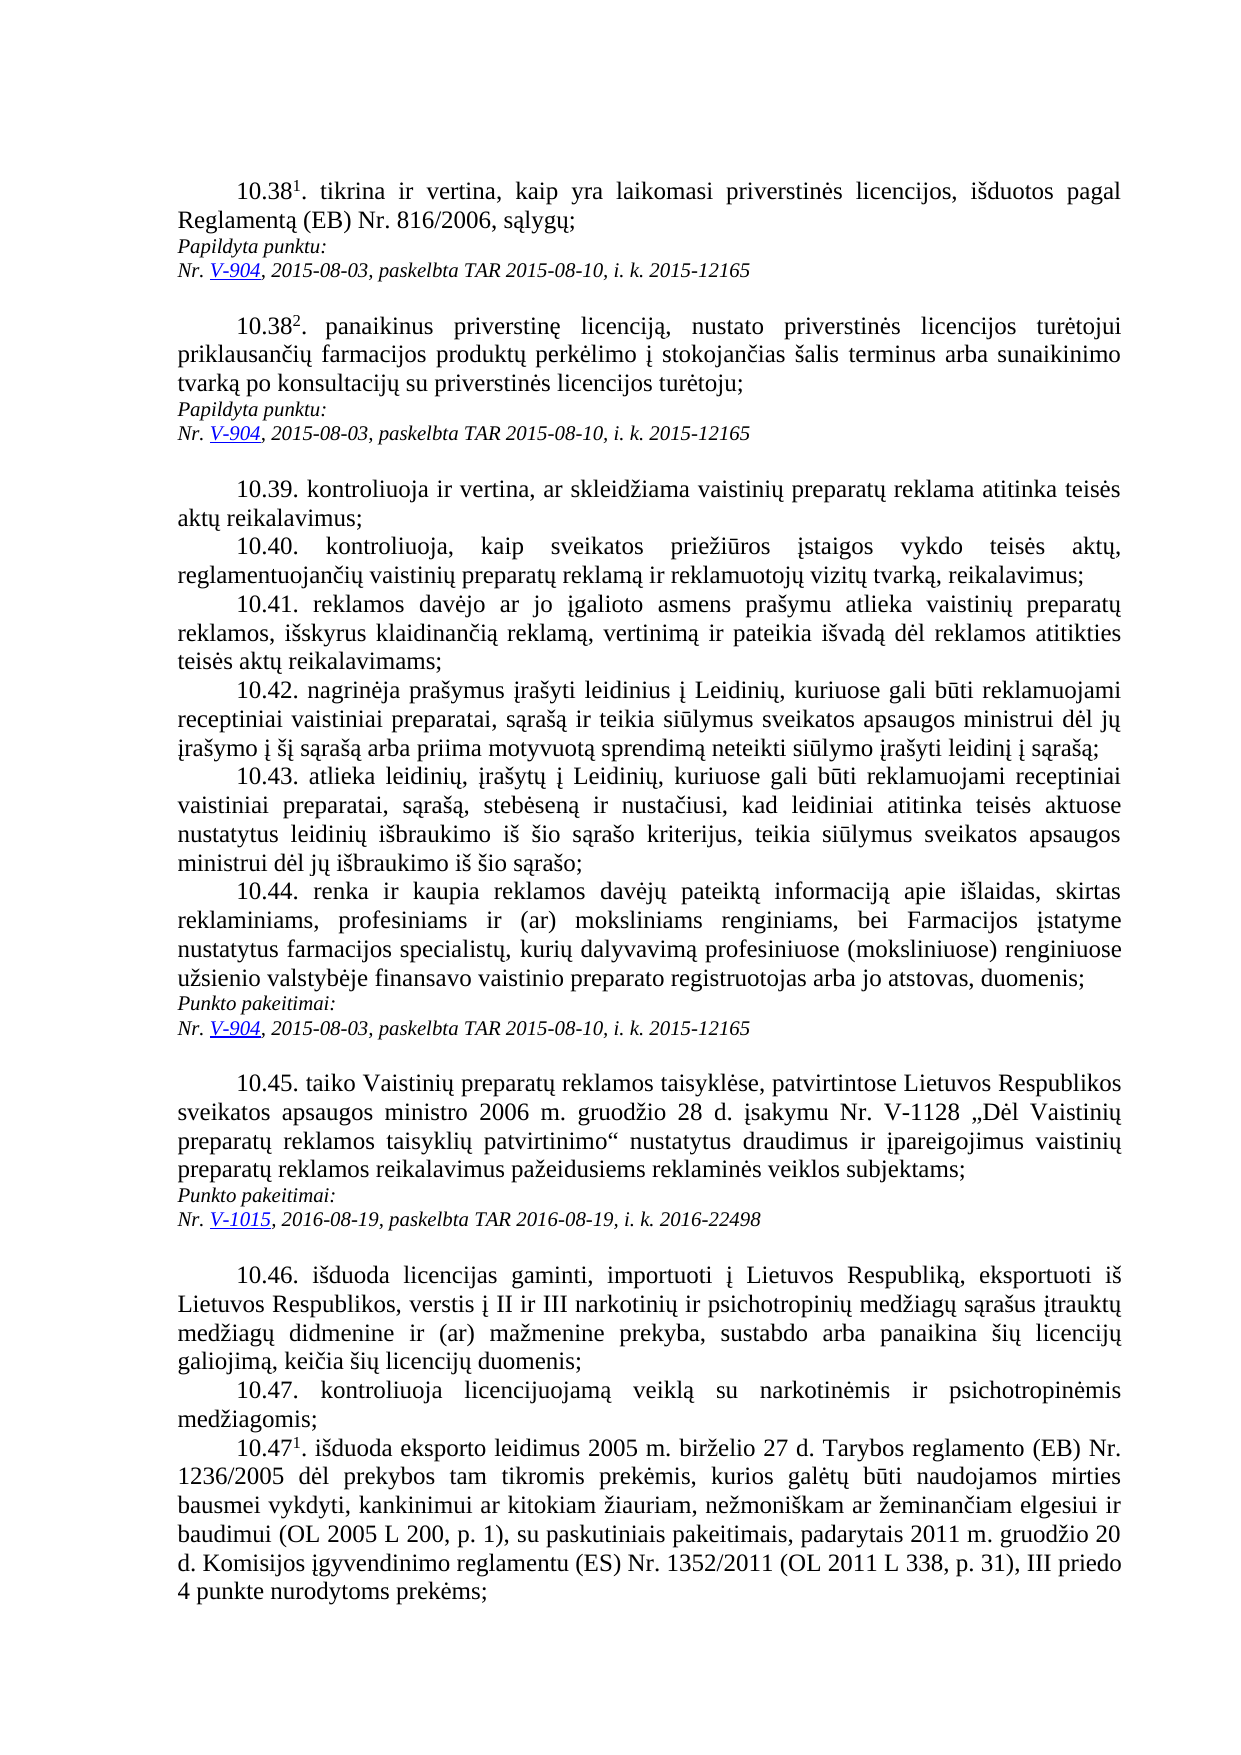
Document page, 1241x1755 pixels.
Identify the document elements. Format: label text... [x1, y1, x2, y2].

text Nr. V-904, 2015-08-03, paskelbta TAR 2015-08-10, i. k. 2015-12165 [177, 421, 1122, 445]
text 10.42. nagrinėja prašymus įrašyti leidinius į Leidinių, kuriuose gali būti reklamuojami receptiniai vaistiniai preparatai, sąrašą ir teikia siūlymus sveikatos apsaugos ministrui dėl jų įrašymo į šį sąrašą arba priima motyvuotą sprendimą neteikti siūlymo įrašyti leidinį į sąrašą; [177, 675, 1122, 761]
text 10.47. kontroliuoja licencijuojamą veiklą su narkotinėmis ir psichotropinėmis medžiagomis; [177, 1375, 1122, 1433]
text 10.39. kontroliuoja ir vertina, ar skleidžiama vaistinių preparatų reklama atitinka teisės aktų reikalavimus; [177, 474, 1122, 531]
text Nr. V-904, 2015-08-03, paskelbta TAR 2015-08-10, i. k. 2015-12165 [177, 258, 1122, 282]
text 10.46. išduoda licencijas gaminti, importuoti į Lietuvos Respubliką, eksportuoti iš Lietuvos Respublikos, verstis į II ir III narkotinių ir psichotropinių medžiagų sąrašus įtrauktų medžiagų didmenine ir (ar) mažmenine prekyba, sustabdo arba panaikina šių licencijų galiojimą, keičia šių licencijų duomenis; [177, 1260, 1122, 1375]
text Papildyta punktu: [177, 234, 1122, 258]
text 10.471. išduoda eksporto leidimus 2005 m. birželio 27 d. Tarybos reglamento (EB) Nr. 1236/2005 dėl prekybos tam tikromis prekėmis, kurios galėtų būti naudojamos mirties bausmei vykdyti, kankinimui ar kitokiam žiauriam, nežmoniškam ar žeminančiam elgesiui ir baudimui (OL 2005 L 200, p. 1), su paskutiniais pakeitimais, padarytais 2011 m. gruodžio 20 d. Komisijos įgyvendinimo reglamentu (ES) Nr. 1352/2011 (OL 2011 L 338, p. 31), III priedo 4 punkte nurodytoms prekėms; [177, 1433, 1122, 1605]
text 10.44. renka ir kaupia reklamos davėjų pateiktą informaciją apie išlaidas, skirtas reklaminiams, profesiniams ir (ar) moksliniams renginiams, bei Farmacijos įstatyme nustatytus farmacijos specialistų, kurių dalyvavimą profesiniuose (moksliniuose) renginiuose užsienio valstybėje finansavo vaistinio preparato registruotojas arba jo atstovas, duomenis; [177, 876, 1122, 991]
text 10.382. panaikinus priverstinę licenciją, nustato priverstinės licencijos turėtojui priklausančių farmacijos produktų perkėlimo į stokojančias šalis terminus arba sunaikinimo tvarką po konsultacijų su priverstinės licencijos turėtoju; [177, 311, 1122, 397]
text Papildyta punktu: [177, 397, 1122, 421]
text 10.45. taiko Vaistinių preparatų reklamos taisyklėse, patvirtintose Lietuvos Respublikos sveikatos apsaugos ministro 2006 m. gruodžio 28 d. įsakymu Nr. V-1128 „Dėl Vaistinių preparatų reklamos taisyklių patvirtinimo“ nustatytus draudimus ir įpareigojimus vaistinių preparatų reklamos reikalavimus pažeidusiems reklaminės veiklos subjektams; [177, 1068, 1122, 1183]
text Nr. V-1015, 2016-08-19, paskelbta TAR 2016-08-19, i. k. 2016-22498 [177, 1207, 1122, 1231]
text 10.41. reklamos davėjo ar jo įgalioto asmens prašymu atlieka vaistinių preparatų reklamos, išskyrus klaidinančią reklamą, vertinimą ir pateikia išvadą dėl reklamos atitikties teisės aktų reikalavimams; [177, 589, 1122, 675]
text 10.381. tikrina ir vertina, kaip yra laikomasi priverstinės licencijos, išduotos pagal Reglamentą (EB) Nr. 816/2006, sąlygų; [177, 176, 1122, 234]
text 10.40. kontroliuoja, kaip sveikatos priežiūros įstaigos vykdo teisės aktų, reglamentuojančių vaistinių preparatų reklamą ir reklamuotojų vizitų tvarką, reikalavimus; [177, 531, 1122, 589]
text 10.43. atlieka leidinių, įrašytų į Leidinių, kuriuose gali būti reklamuojami receptiniai vaistiniai preparatai, sąrašą, stebėseną ir nustačiusi, kad leidiniai atitinka teisės aktuose nustatytus leidinių išbraukimo iš šio sąrašo kriterijus, teikia siūlymus sveikatos apsaugos ministrui dėl jų išbraukimo iš šio sąrašo; [177, 761, 1122, 876]
text Punkto pakeitimai: [177, 1183, 1122, 1207]
text Punkto pakeitimai: [177, 991, 1122, 1015]
text Nr. V-904, 2015-08-03, paskelbta TAR 2015-08-10, i. k. 2015-12165 [177, 1015, 1122, 1039]
